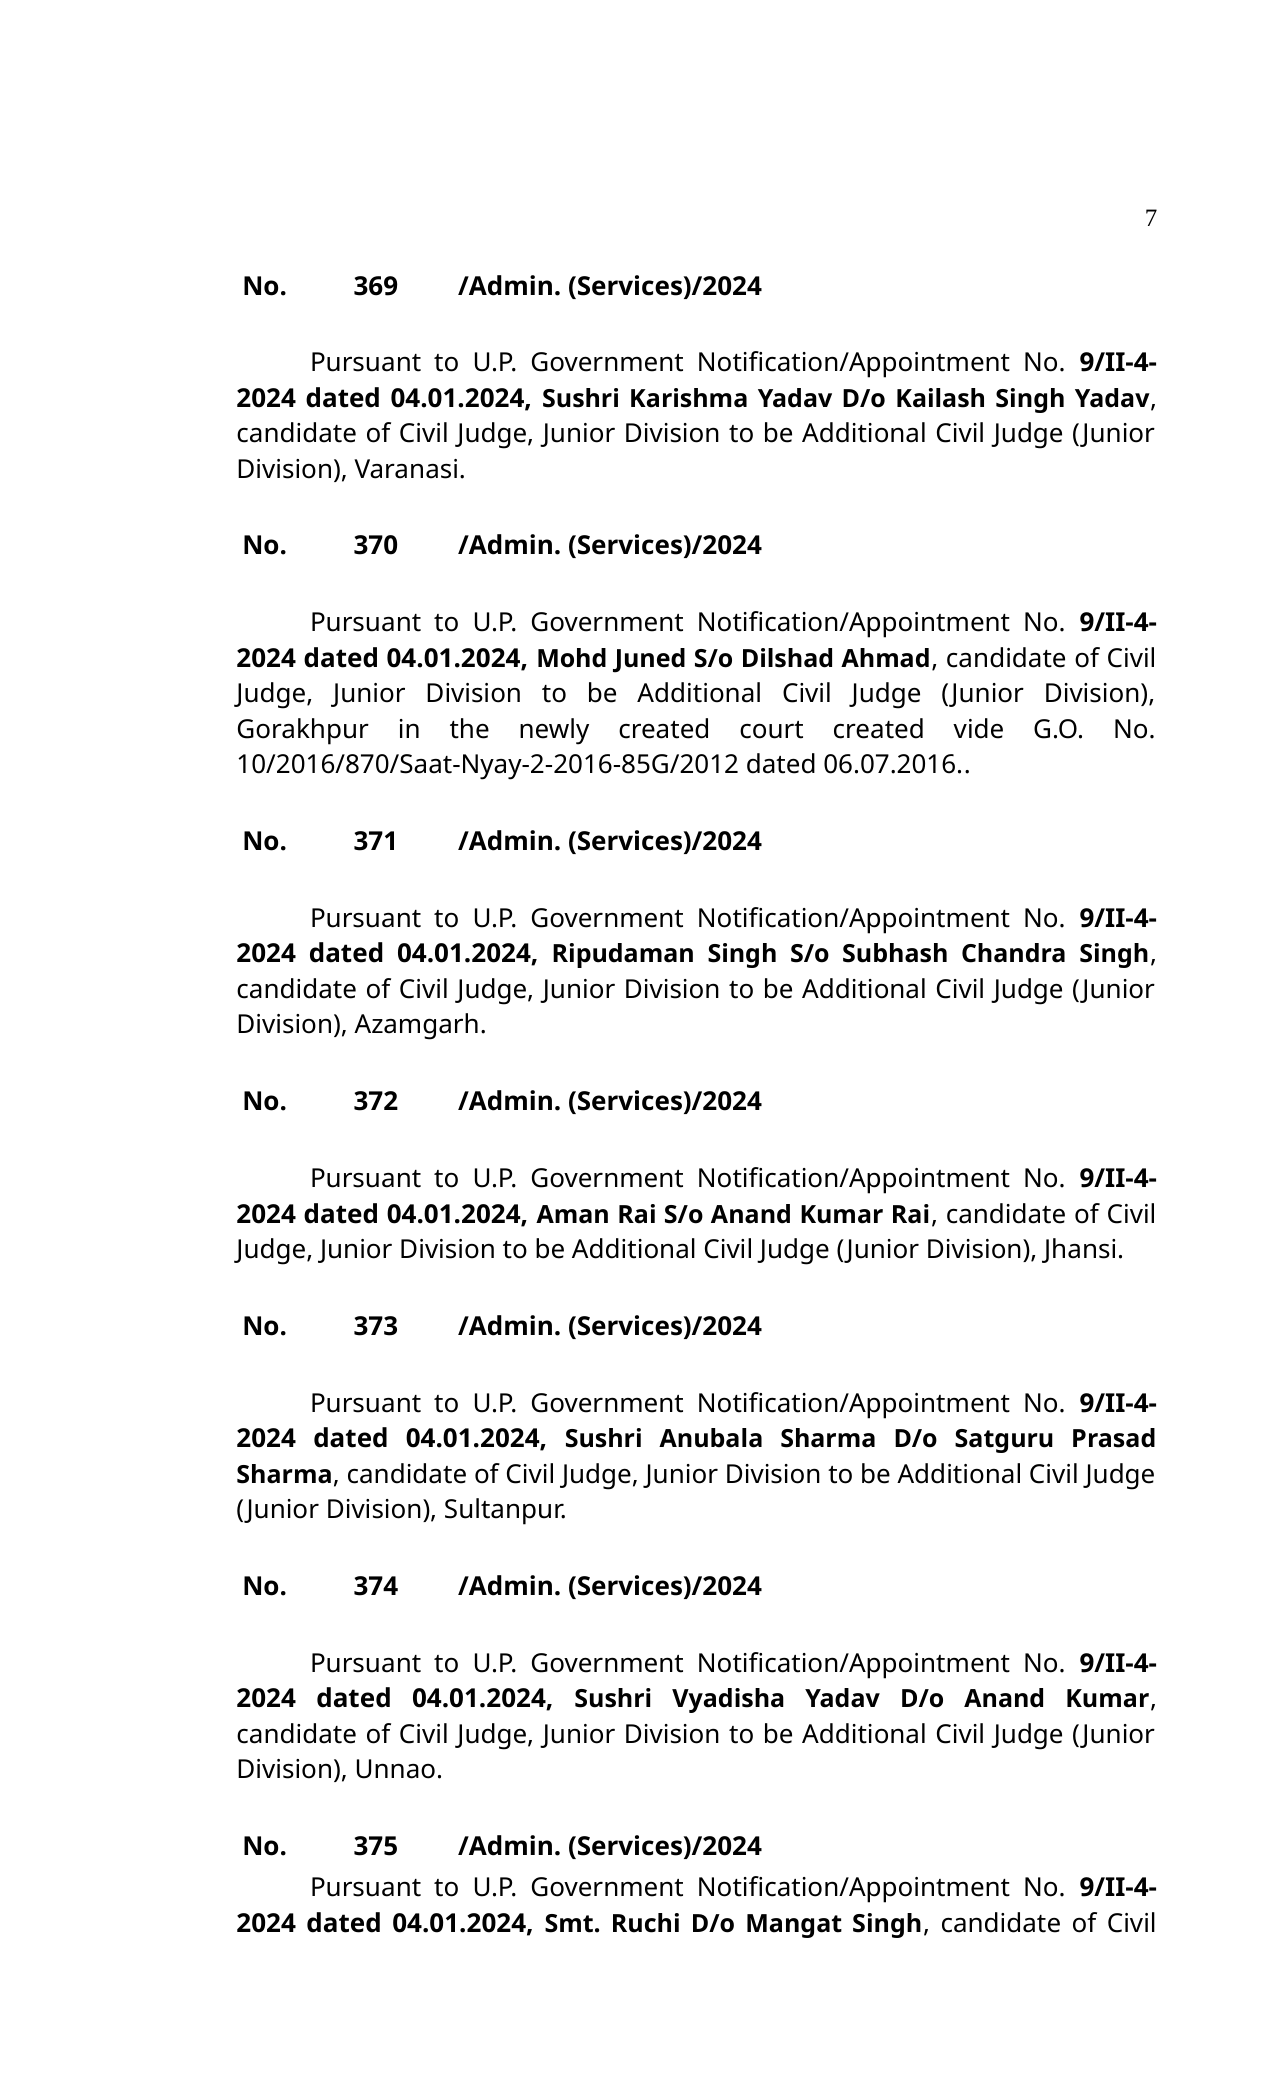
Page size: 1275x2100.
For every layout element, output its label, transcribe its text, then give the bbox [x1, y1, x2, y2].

text Pursuant to U.P. Government Notification/Appointment No. 9/II-4-2024 dated 04.01.2024, Smt. Ruchi D/o Mangat Singh, candidate of Civil [236, 1869, 1157, 1940]
text Pursuant to U.P. Government Notification/Appointment No. 9/II-4-2024 dated 04.01.2024, Mohd Juned S/o Dilshad Ahmad, candidate of Civil Judge, Junior Division to be Additional Civil Judge (Junior Division), Gorakhpur in the newly created court created vide G.O. No. 10/2016/870/Saat-Nyay-2-2016-85G/2012 dated 06.07.2016.. [236, 604, 1157, 782]
table_header /Admin. (Services)/2024 [452, 1822, 811, 1869]
table_header /Admin. (Services)/2024 [452, 817, 811, 864]
table_header [310, 1077, 452, 1124]
table_header [310, 817, 452, 864]
table_header No. [236, 521, 310, 568]
text Pursuant to U.P. Government Notification/Appointment No. 9/II-4-2024 dated 04.01.2024, Ripudaman Singh S/o Subhash Chandra Singh, candidate of Civil Judge, Junior Division to be Additional Civil Judge (Junior Division), Azamgarh. [236, 899, 1157, 1042]
text Pursuant to U.P. Government Notification/Appointment No. 9/II-4-2024 dated 04.01.2024, Sushri Vyadisha Yadav D/o Anand Kumar, candidate of Civil Judge, Junior Division to be Additional Civil Judge (Junior Division), Unnao. [236, 1644, 1157, 1786]
table_header No. [236, 1562, 310, 1609]
table_header /Admin. (Services)/2024 [452, 261, 811, 308]
table_header No. [236, 1077, 310, 1124]
table_header No. [236, 1302, 310, 1349]
table_header /Admin. (Services)/2024 [452, 1302, 811, 1349]
text Pursuant to U.P. Government Notification/Appointment No. 9/II-4-2024 dated 04.01.2024, Sushri Karishma Yadav D/o Kailash Singh Yadav, candidate of Civil Judge, Junior Division to be Additional Civil Judge (Junior Division), Varanasi. [236, 344, 1157, 486]
table_header No. [236, 1822, 310, 1869]
table_header No. [236, 261, 310, 308]
table_header /Admin. (Services)/2024 [452, 1562, 811, 1609]
table_header No. [236, 817, 310, 864]
table_header [310, 521, 452, 568]
table_header /Admin. (Services)/2024 [452, 521, 811, 568]
text Pursuant to U.P. Government Notification/Appointment No. 9/II-4-2024 dated 04.01.2024, Sushri Anubala Sharma D/o Satguru Prasad Sharma, candidate of Civil Judge, Junior Division to be Additional Civil Judge (Junior Division), Sultanpur. [236, 1384, 1157, 1526]
text Pursuant to U.P. Government Notification/Appointment No. 9/II-4-2024 dated 04.01.2024, Aman Rai S/o Anand Kumar Rai, candidate of Civil Judge, Junior Division to be Additional Civil Judge (Junior Division), Jhansi. [236, 1160, 1157, 1266]
table_header /Admin. (Services)/2024 [452, 1077, 811, 1124]
table_header [310, 261, 452, 308]
table_header [310, 1562, 452, 1609]
table_header [310, 1302, 452, 1349]
table_header [310, 1822, 452, 1869]
